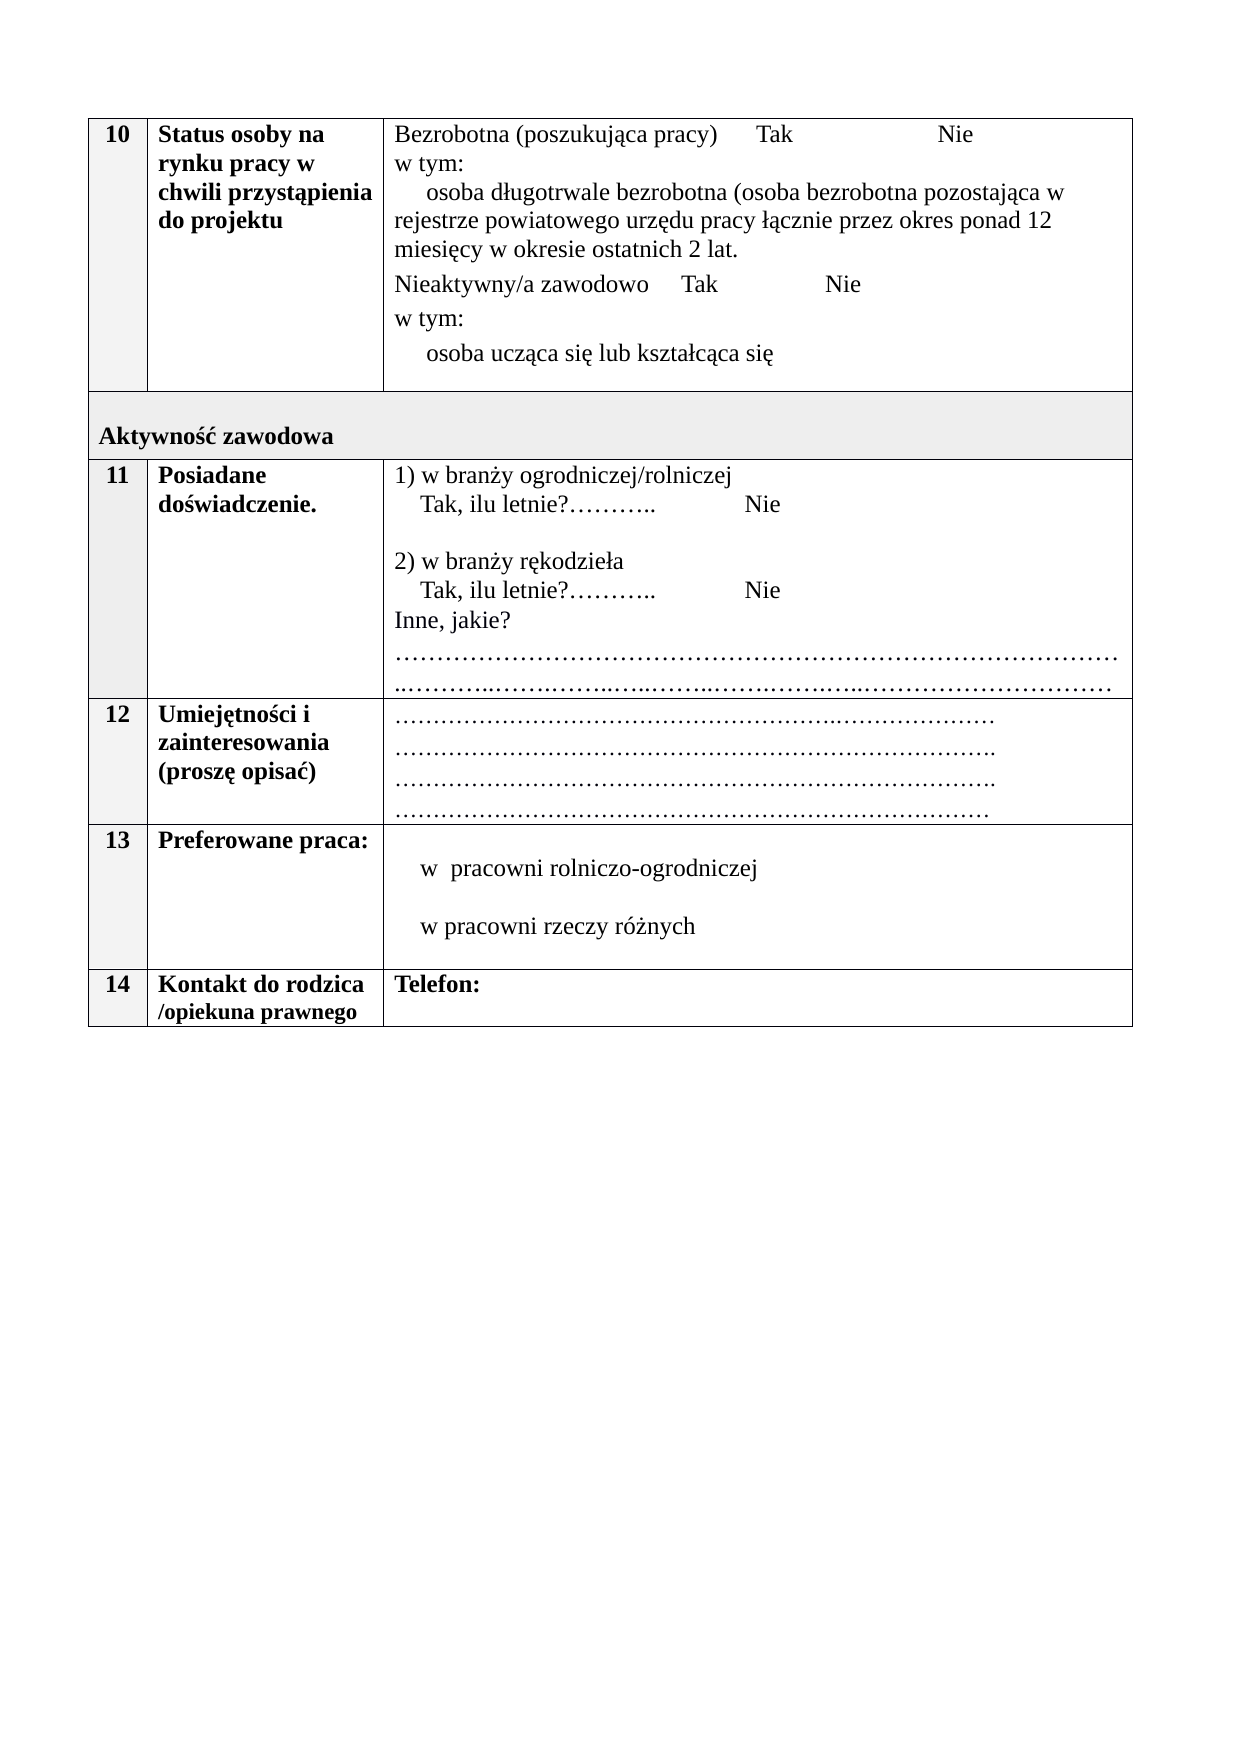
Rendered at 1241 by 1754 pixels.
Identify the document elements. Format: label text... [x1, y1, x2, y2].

table_cell ………………………………………………….………………… ……………………………………………………………………. ……………………………………………………………………. …………………………………………………………………… [384, 699, 1132, 824]
table_cell Kontakt do rodzica /opiekuna prawnego [148, 970, 383, 1026]
table_cell Aktywność zawodowa [89, 392, 1132, 459]
table_cell 12 [89, 699, 147, 824]
table_cell Preferowane praca: [148, 825, 383, 968]
table_cell 1) w branży ogrodniczej/rolniczej  Tak, ilu letnie?………..  Nie 2) w branży rękodzieła  Tak, ilu letnie?………..  Nie Inne, jakie? ……………………………………………………………………………..………..…….……..…..……..…….…….…..………………………… [384, 460, 1132, 698]
table_cell  w pracowni rolniczo-ogrodniczej  w pracowni rzeczy różnych [384, 825, 1132, 968]
table_cell Bezrobotna (poszukująca pracy)  Tak  Nie w tym:  osoba długotrwale bezrobotna (osoba bezrobotna pozostająca w rejestrze powiatowego urzędu pracy łącznie przez okres ponad 12 miesięcy w okresie ostatnich 2 lat. Nieaktywny/a zawodowo  Tak  Nie w tym:  osoba ucząca się lub kształcąca się [384, 119, 1132, 391]
table_cell Telefon: [384, 970, 1132, 1026]
table_cell Status osoby na rynku pracy w chwili przystąpienia do projektu [148, 119, 383, 391]
table_cell 10 [89, 119, 147, 391]
table_cell 14 [89, 970, 147, 1026]
table_cell 13 [89, 825, 147, 968]
table_cell 11 [89, 460, 147, 698]
table_cell Posiadane doświadczenie. [148, 460, 383, 698]
table_cell Umiejętności i zainteresowania (proszę opisać) [148, 699, 383, 824]
